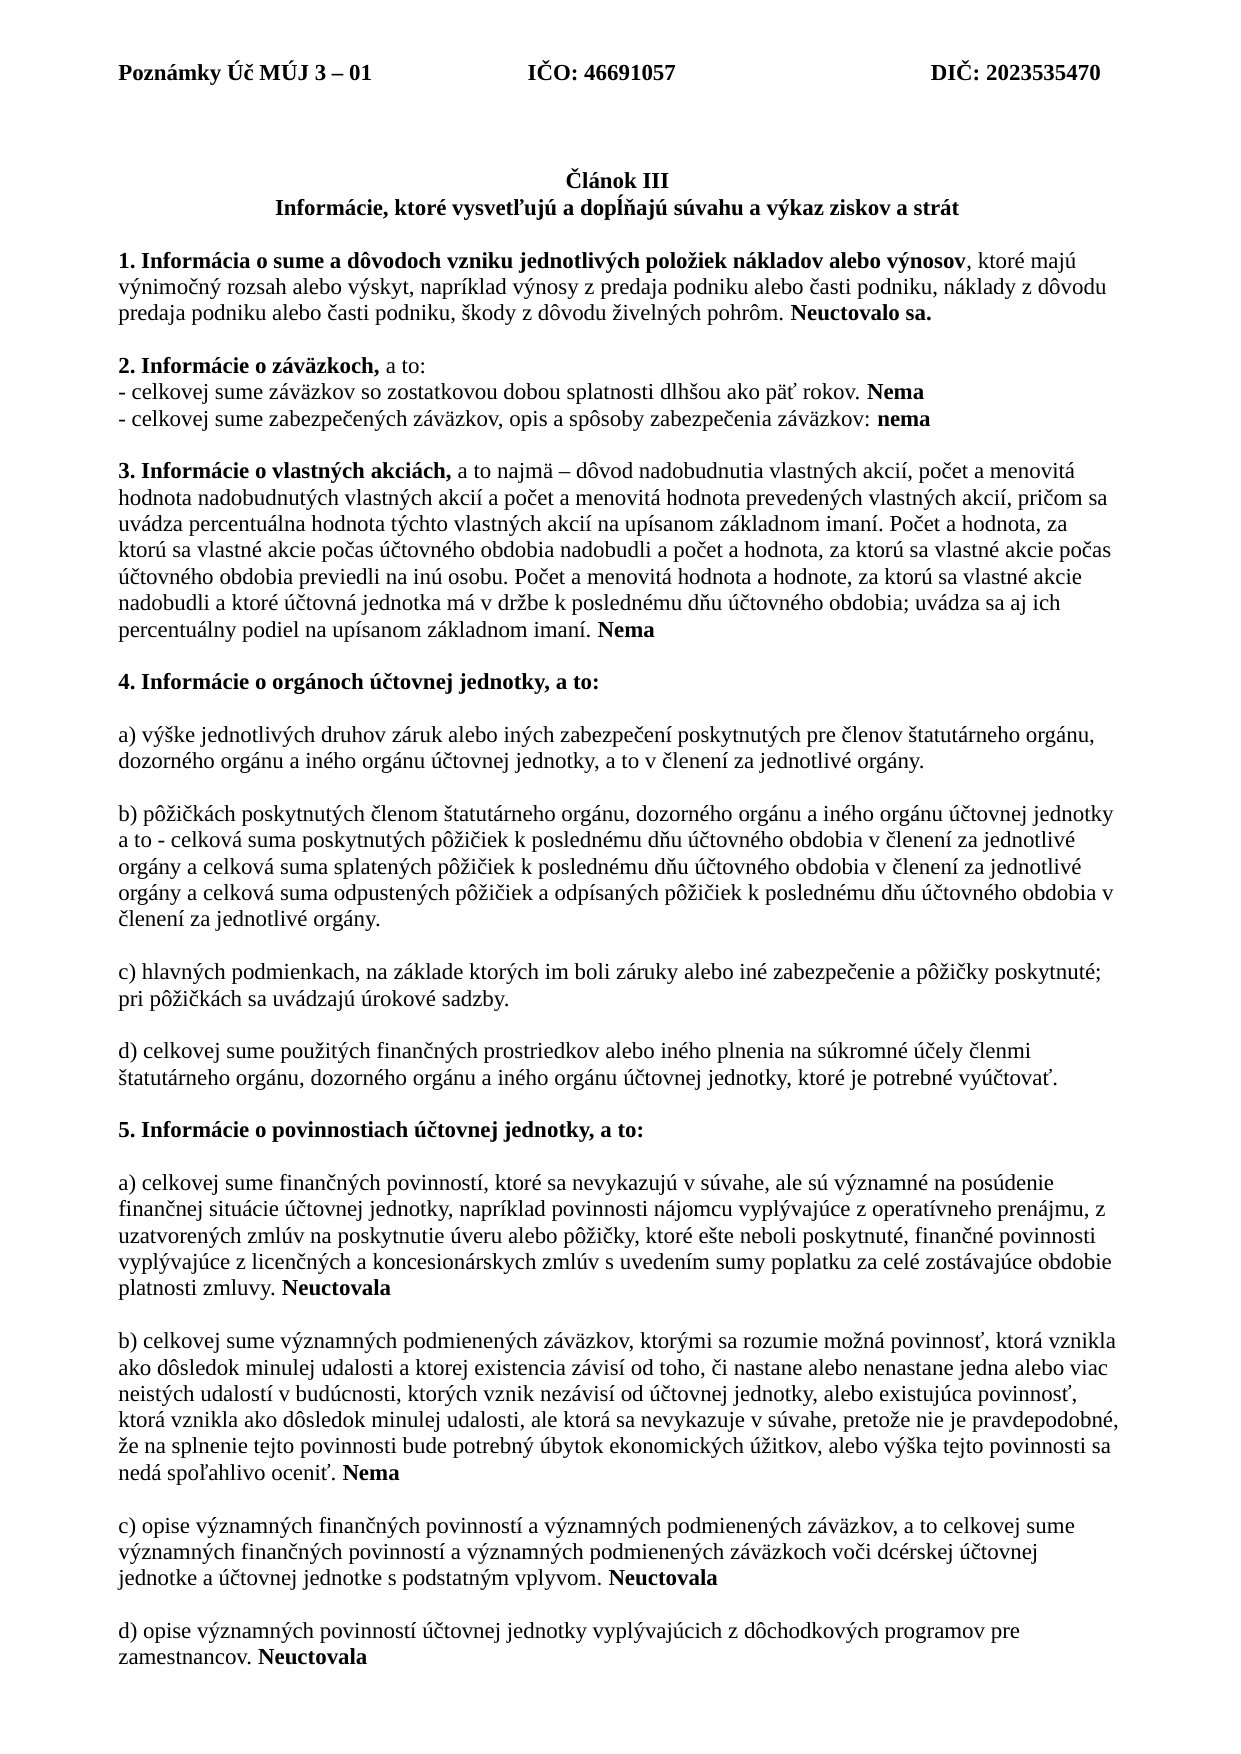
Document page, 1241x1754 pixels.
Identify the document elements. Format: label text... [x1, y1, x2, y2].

text a) výške jednotlivých druhov záruk alebo iných zabezpečení poskytnutých pre členov štatutárneho orgánu, dozorného orgánu a iného orgánu účtovnej jednotky, a to v členení za jednotlivé orgány. [118, 721, 1122, 774]
text 1. Informácia o sume a dôvodoch vzniku jednotlivých položiek nákladov alebo výnosov, ktoré majú výnimočný rozsah alebo výskyt, napríklad výnosy z predaja podniku alebo časti podniku, náklady z dôvodu predaja podniku alebo časti podniku, škody z dôvodu živelných pohrôm. Neuctovalo sa. [118, 247, 1122, 326]
text Článok III [118, 168, 1122, 194]
text 3. Informácie o vlastných akciách, a to najmä – dôvod nadobudnutia vlastných akcií, počet a menovitá hodnota nadobudnutých vlastných akcií a počet a menovitá hodnota prevedených vlastných akcií, pričom sa uvádza percentuálna hodnota týchto vlastných akcií na upísanom základnom imaní. Počet a hodnota, za ktorú sa vlastné akcie počas účtovného obdobia nadobudli a počet a hodnota, za ktorú sa vlastné akcie počas účtovného obdobia previedli na inú osobu. Počet a menovitá hodnota a hodnote, za ktorú sa vlastné akcie nadobudli a ktoré účtovná jednotka má v držbe k poslednému dňu účtovného obdobia; uvádza sa aj ich percentuálny podiel na upísanom základnom imaní. Nema [118, 457, 1122, 642]
text a) celkovej sume finančných povinností, ktoré sa nevykazujú v súvahe, ale sú významné na posúdenie finančnej situácie účtovnej jednotky, napríklad povinnosti nájomcu vyplývajúce z operatívneho prenájmu, z uzatvorených zmlúv na poskytnutie úveru alebo pôžičky, ktoré ešte neboli poskytnuté, finančné povinnosti vyplývajúce z licenčných a koncesionárskych zmlúv s uvedením sumy poplatku za celé zostávajúce obdobie platnosti zmluvy. Neuctovala [118, 1169, 1122, 1301]
text b) pôžičkách poskytnutých členom štatutárneho orgánu, dozorného orgánu a iného orgánu účtovnej jednotky a to - celková suma poskytnutých pôžičiek k poslednému dňu účtovného obdobia v členení za jednotlivé orgány a celková suma splatených pôžičiek k poslednému dňu účtovného obdobia v členení za jednotlivé orgány a celková suma odpustených pôžičiek a odpísaných pôžičiek k poslednému dňu účtovného obdobia v členení za jednotlivé orgány. [118, 800, 1122, 932]
text Informácie, ktoré vysvetľujú a dopĺňajú súvahu a výkaz ziskov a strát [118, 194, 1122, 220]
text - celkovej sume záväzkov so zostatkovou dobou splatnosti dlhšou ako päť rokov. Nema [118, 378, 1122, 405]
text 5. Informácie o povinnostiach účtovnej jednotky, a to: [118, 1116, 1122, 1143]
text 4. Informácie o orgánoch účtovnej jednotky, a to: [118, 668, 1122, 695]
text c) hlavných podmienkach, na základe ktorých im boli záruky alebo iné zabezpečenie a pôžičky poskytnuté; pri pôžičkách sa uvádzajú úrokové sadzby. [118, 958, 1122, 1011]
text d) celkovej sume použitých finančných prostriedkov alebo iného plnenia na súkromné účely členmi štatutárneho orgánu, dozorného orgánu a iného orgánu účtovnej jednotky, ktoré je potrebné vyúčtovať. [118, 1037, 1122, 1090]
text 2. Informácie o záväzkoch, a to: [118, 352, 1122, 378]
text c) opise významných finančných povinností a významných podmienených záväzkov, a to celkovej sume významných finančných povinností a významných podmienených záväzkoch voči dcérskej účtovnej jednotke a účtovnej jednotke s podstatným vplyvom. Neuctovala [118, 1512, 1122, 1591]
text - celkovej sume zabezpečených záväzkov, opis a spôsoby zabezpečenia záväzkov: nema [118, 405, 1122, 431]
text d) opise významných povinností účtovnej jednotky vyplývajúcich z dôchodkových programov pre zamestnancov. Neuctovala [118, 1617, 1122, 1670]
text b) celkovej sume významných podmienených záväzkov, ktorými sa rozumie možná povinnosť, ktorá vznikla ako dôsledok minulej udalosti a ktorej existencia závisí od toho, či nastane alebo nenastane jedna alebo viac neistých udalostí v budúcnosti, ktorých vznik nezávisí od účtovnej jednotky, alebo existujúca povinnosť, ktorá vznikla ako dôsledok minulej udalosti, ale ktorá sa nevykazuje v súvahe, pretože nie je pravdepodobné, že na splnenie tejto povinnosti bude potrebný úbytok ekonomických úžitkov, alebo výška tejto povinnosti sa nedá spoľahlivo oceniť. Nema [118, 1327, 1122, 1485]
